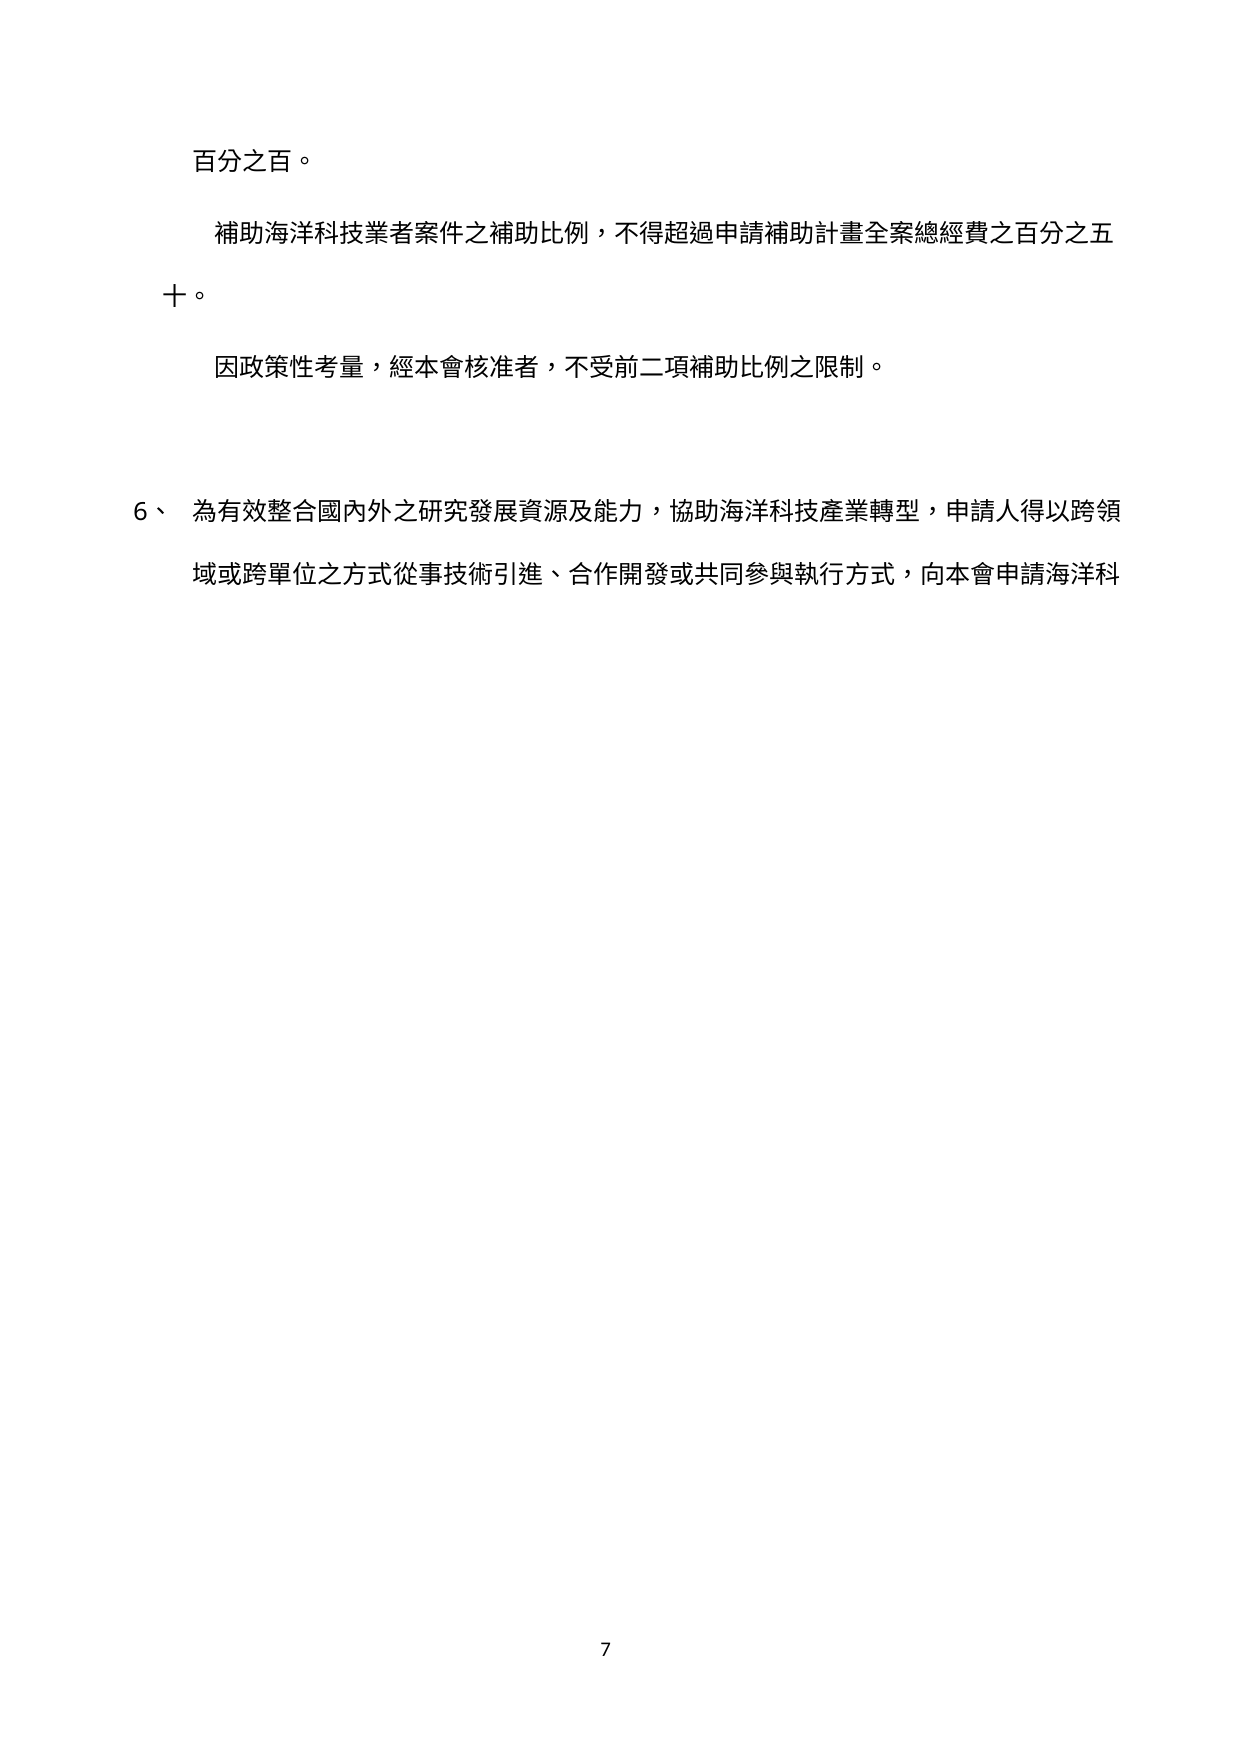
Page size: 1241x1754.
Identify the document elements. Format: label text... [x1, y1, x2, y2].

list 為有效整合國內外之研究發展資源及能力，協助海洋科技產業轉型，申請人得以跨領域或跨單位之方式從事技術引進、合作開發或共同參與執行方式，向本會申請海洋科 [133, 468, 1122, 593]
list 百分之百。 [133, 118, 1122, 181]
text 補助海洋科技業者案件之補助比例，不得超過申請補助計畫全案總經費之百分之五十。 [162, 190, 1122, 315]
text 因政策性考量，經本會核准者，不受前二項補助比例之限制。 [162, 324, 1122, 387]
